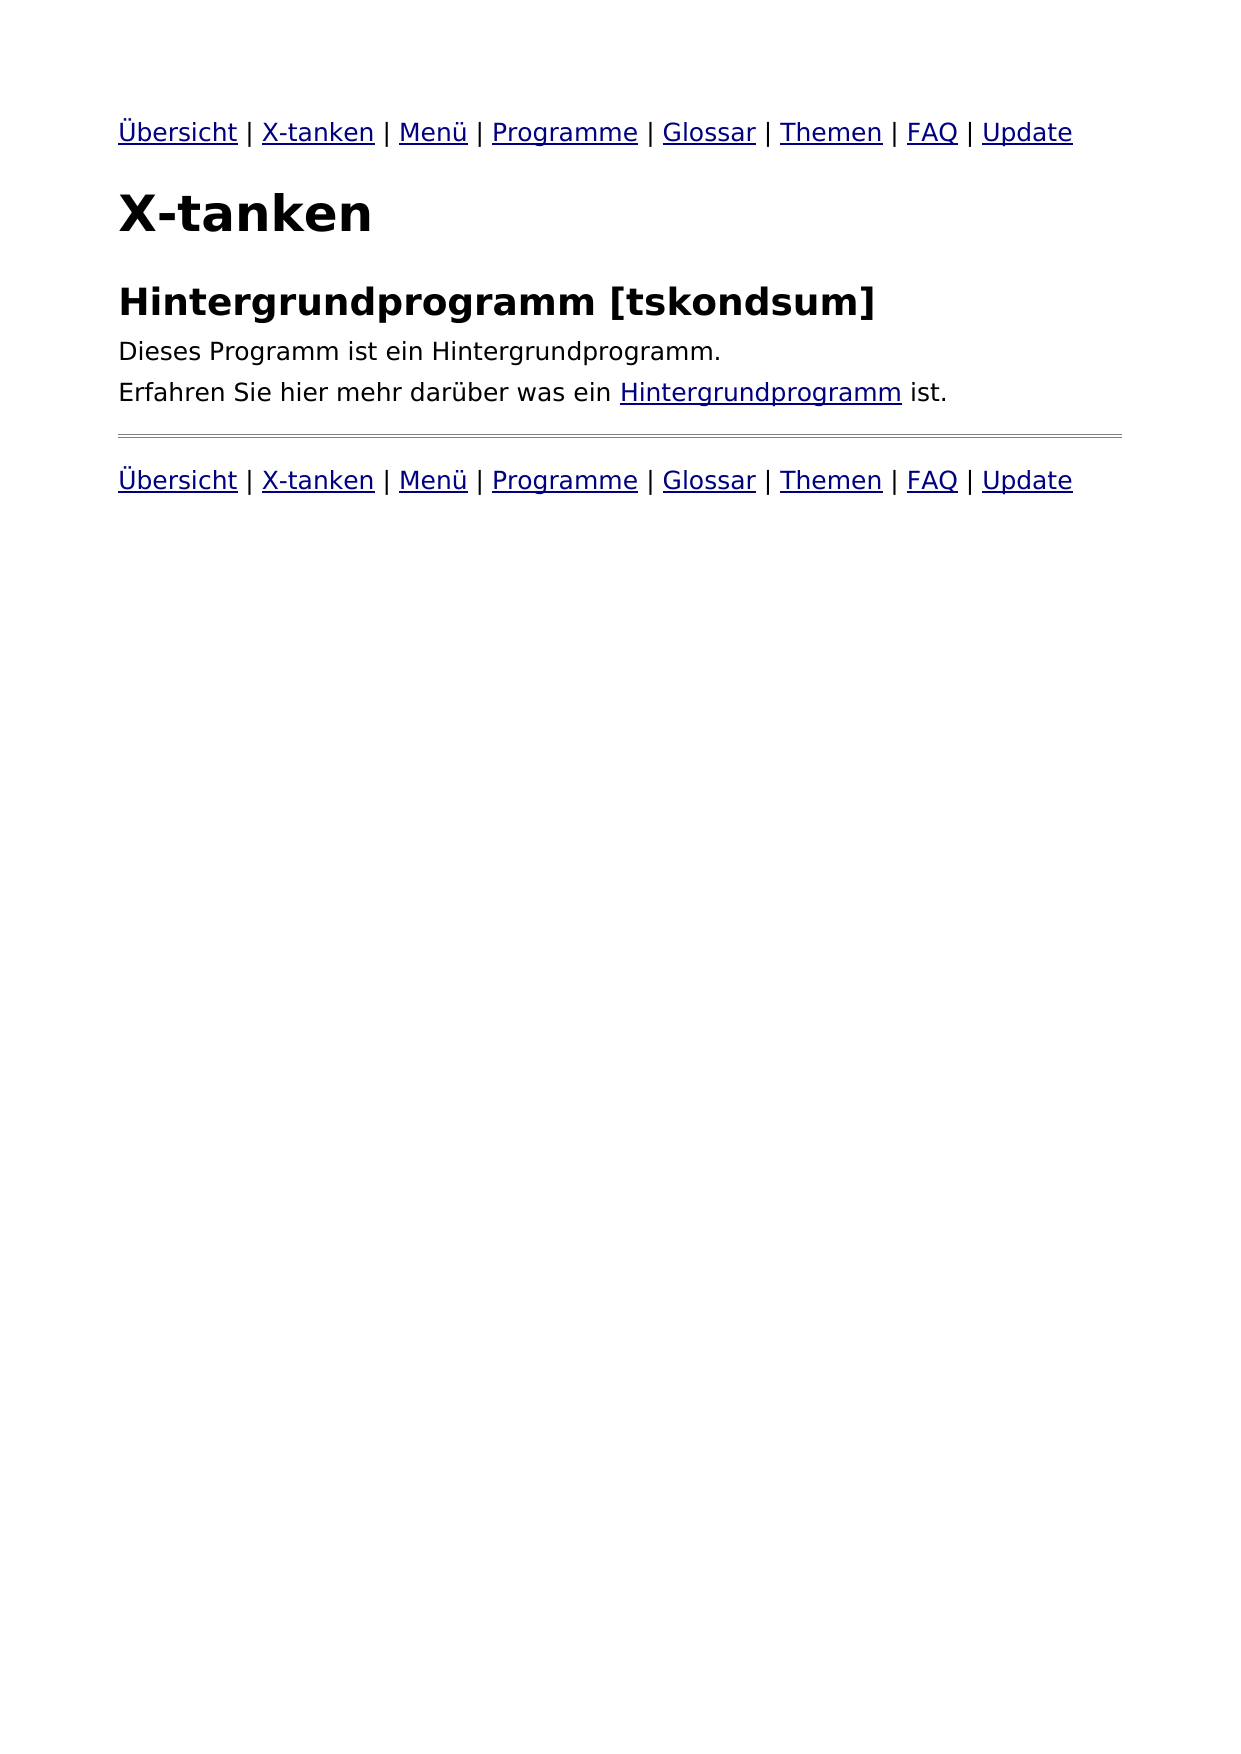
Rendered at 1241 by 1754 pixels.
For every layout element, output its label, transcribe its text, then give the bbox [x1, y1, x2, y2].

text Übersicht | X-tanken | Menü | Programme | Glossar | Themen | FAQ | Update [118, 466, 1122, 496]
text Übersicht | X-tanken | Menü | Programme | Glossar | Themen | FAQ | Update [118, 118, 1122, 147]
text Erfahren Sie hier mehr darüber was ein Hintergrundprogramm ist. [118, 378, 1122, 407]
subtitle X-tanken [118, 185, 1122, 243]
text Dieses Programm ist ein Hintergrundprogramm. [118, 337, 1122, 366]
subtitle Hintergrundprogramm [tskondsum] [118, 281, 1122, 324]
